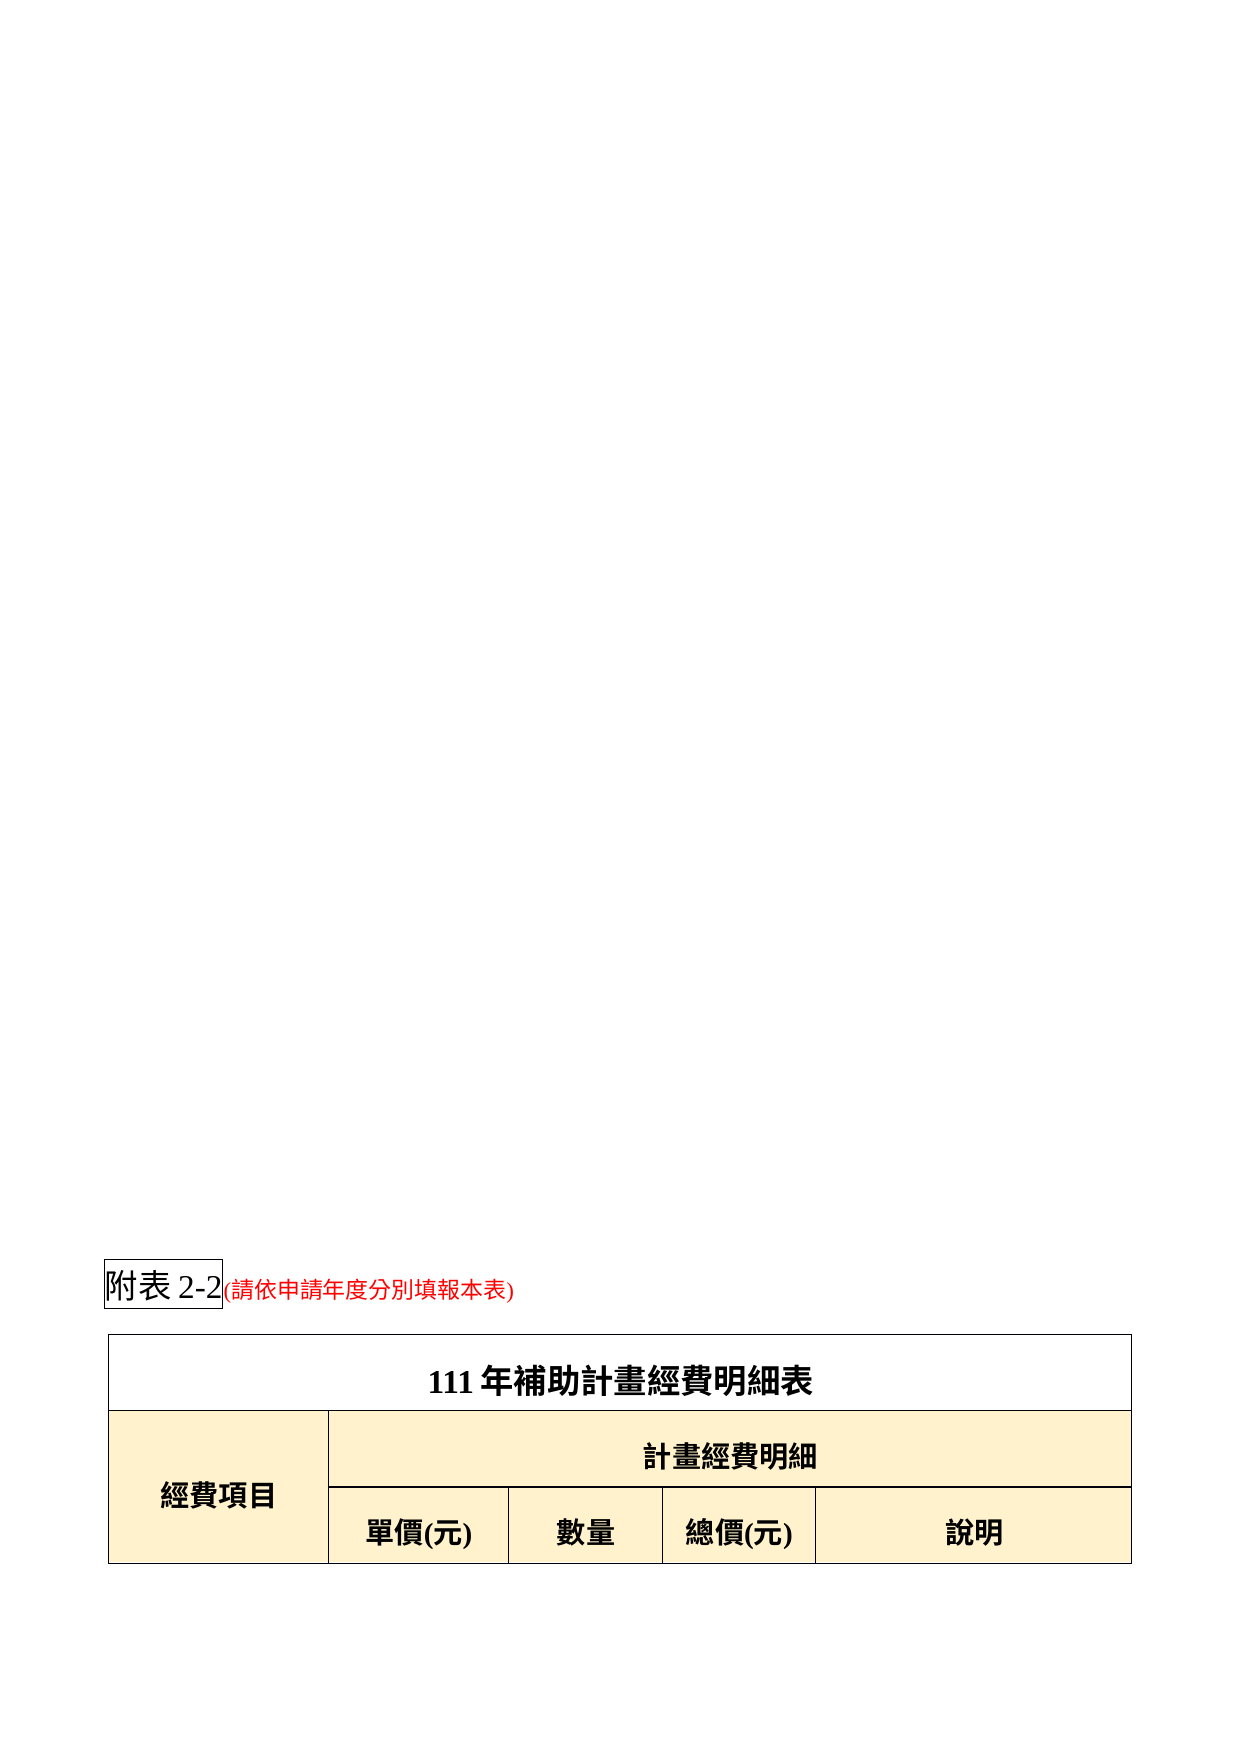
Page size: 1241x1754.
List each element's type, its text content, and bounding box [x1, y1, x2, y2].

table_header 111年補助計畫經費明細表 [109, 1335, 1131, 1410]
table_cell 計畫經費明細 [329, 1411, 1131, 1486]
table_cell 經費項目 [109, 1411, 328, 1562]
table_cell 說明 [816, 1488, 1131, 1562]
table_cell 總價(元) [663, 1488, 815, 1562]
table_cell 單價(元) [329, 1488, 508, 1562]
text 附表2-2(請依申請年度分別填報本表) [103, 1241, 1137, 1316]
table_cell 數量 [509, 1488, 662, 1562]
